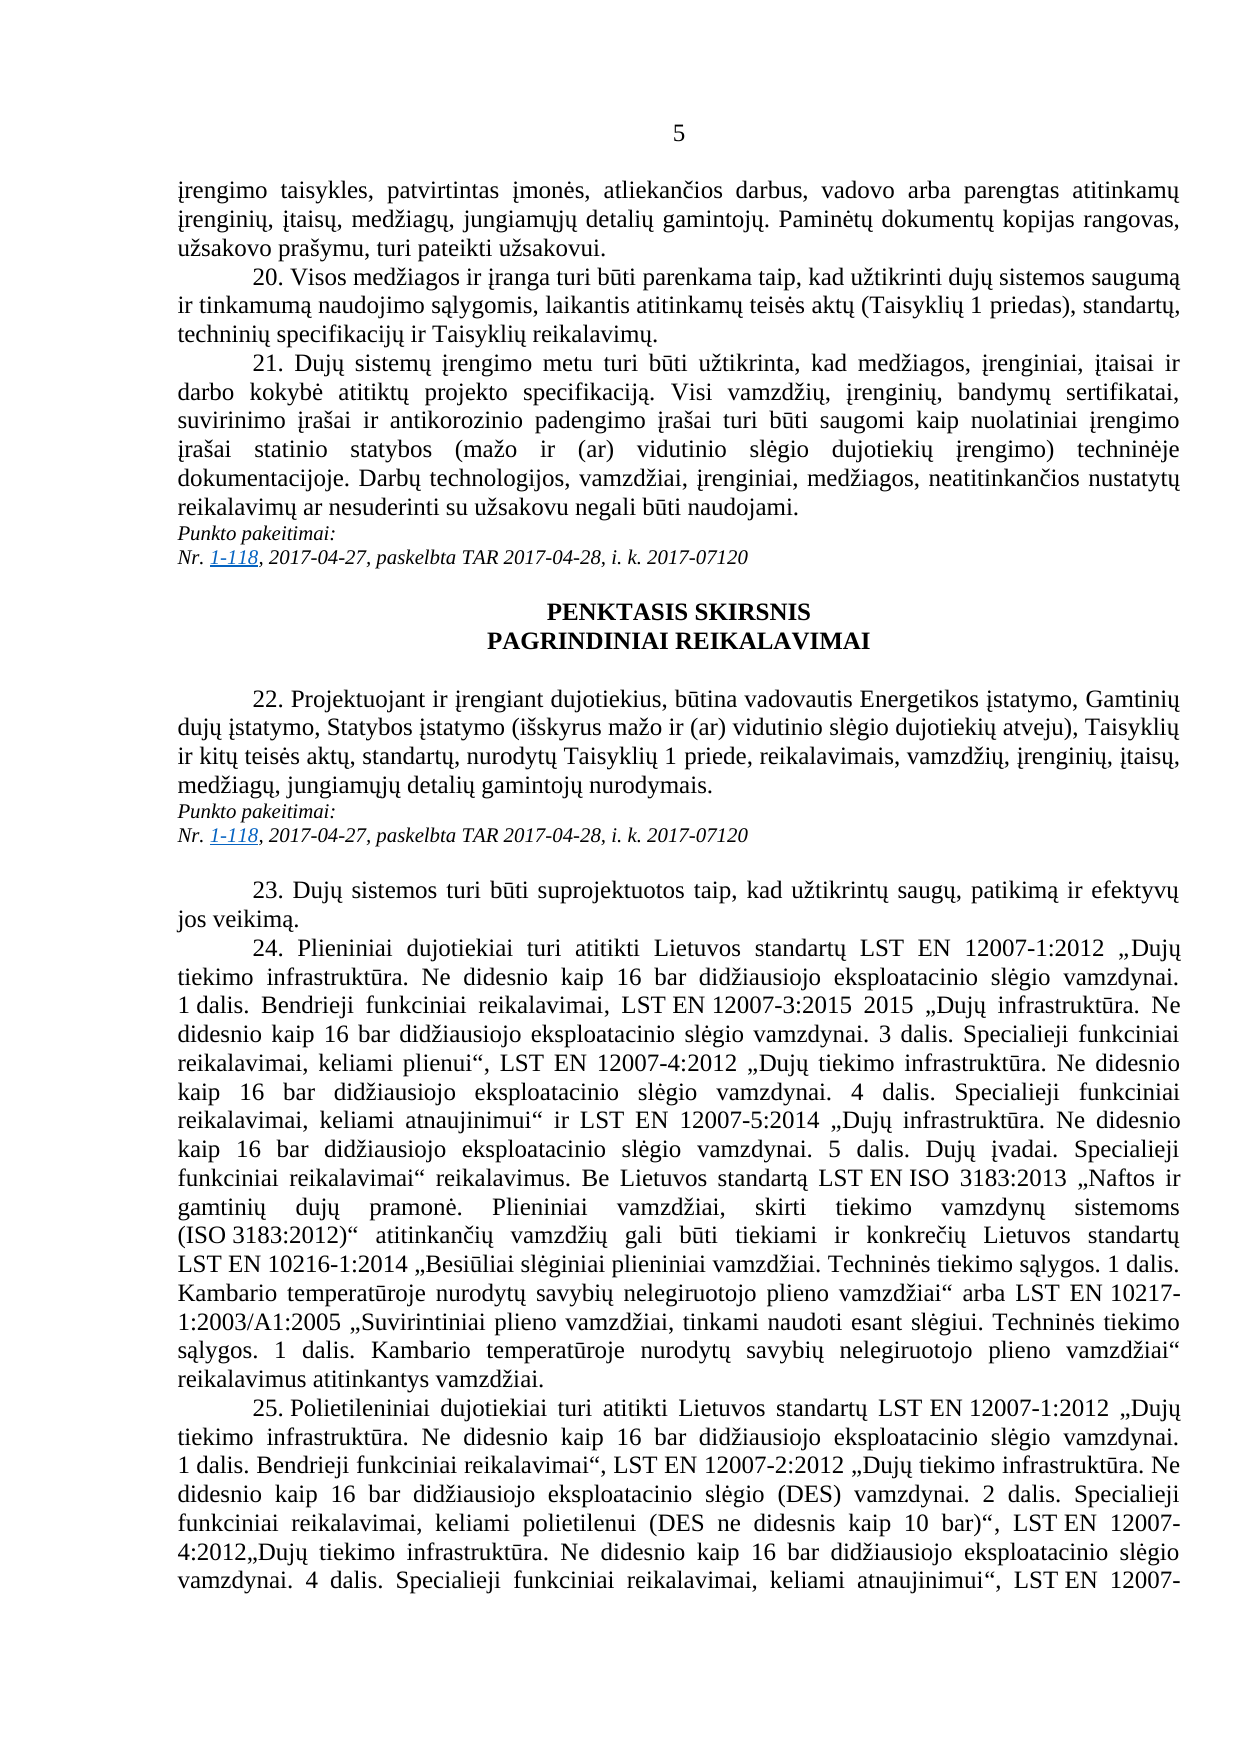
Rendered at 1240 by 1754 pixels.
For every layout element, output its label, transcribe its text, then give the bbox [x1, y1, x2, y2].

text 25. Polietileniniai dujotiekiai turi atitikti Lietuvos standartų LST EN 12007-1:2012 „Dujų tiekimo infrastruktūra. Ne didesnio kaip 16 bar didžiausiojo eksploatacinio slėgio vamzdynai. 1 dalis. Bendrieji funkciniai reikalavimai“, LST EN 12007-2:2012 „Dujų tiekimo infrastruktūra. Ne didesnio kaip 16 bar didžiausiojo eksploatacinio slėgio (DES) vamzdynai. 2 dalis. Specialieji funkciniai reikalavimai, keliami polietilenui (DES ne didesnis kaip 10 bar)“, LST EN 12007-4:2012„Dujų tiekimo infrastruktūra. Ne didesnio kaip 16 bar didžiausiojo eksploatacinio slėgio vamzdynai. 4 dalis. Specialieji funkciniai reikalavimai, keliami atnaujinimui“, LST EN 12007- [177, 1393, 1181, 1594]
text 20. Visos medžiagos ir įranga turi būti parenkama taip, kad užtikrinti dujų sistemos saugumą ir tinkamumą naudojimo sąlygomis, laikantis atitinkamų teisės aktų (Taisyklių 1 priedas), standartų, techninių specifikacijų ir Taisyklių reikalavimų. [177, 262, 1181, 348]
text 22. Projektuojant ir įrengiant dujotiekius, būtina vadovautis Energetikos įstatymo, Gamtinių dujų įstatymo, Statybos įstatymo (išskyrus mažo ir (ar) vidutinio slėgio dujotiekių atveju), Taisyklių ir kitų teisės aktų, standartų, nurodytų Taisyklių 1 priede, reikalavimais, vamzdžių, įrenginių, įtaisų, medžiagų, jungiamųjų detalių gamintojų nurodymais. [177, 684, 1181, 799]
text Punkto pakeitimai: [177, 799, 1181, 823]
text įrengimo taisykles, patvirtintas įmonės, atliekančios darbus, vadovo arba parengtas atitinkamų įrenginių, įtaisų, medžiagų, jungiamųjų detalių gamintojų. Paminėtų dokumentų kopijas rangovas, užsakovo prašymu, turi pateikti užsakovui. [177, 176, 1181, 262]
text 23. Dujų sistemos turi būti suprojektuotos taip, kad užtikrintų saugų, patikimą ir efektyvų jos veikimą. [177, 876, 1181, 933]
text 24. Plieniniai dujotiekiai turi atitikti Lietuvos standartų LST EN 12007-1:2012 „Dujų tiekimo infrastruktūra. Ne didesnio kaip 16 bar didžiausiojo eksploatacinio slėgio vamzdynai. 1 dalis. Bendrieji funkciniai reikalavimai, LST EN 12007-3:2015 2015 „Dujų infrastruktūra. Ne didesnio kaip 16 bar didžiausiojo eksploatacinio slėgio vamzdynai. 3 dalis. Specialieji funkciniai reikalavimai, keliami plienui“, LST EN 12007-4:2012 „Dujų tiekimo infrastruktūra. Ne didesnio kaip 16 bar didžiausiojo eksploatacinio slėgio vamzdynai. 4 dalis. Specialieji funkciniai reikalavimai, keliami atnaujinimui“ ir LST EN 12007-5:2014 „Dujų infrastruktūra. Ne didesnio kaip 16 bar didžiausiojo eksploatacinio slėgio vamzdynai. 5 dalis. Dujų įvadai. Specialieji funkciniai reikalavimai“ reikalavimus. Be Lietuvos standartą LST EN ISO 3183:2013 „Naftos ir gamtinių dujų pramonė. Plieniniai vamzdžiai, skirti tiekimo vamzdynų sistemoms (ISO 3183:2012)“ atitinkančių vamzdžių gali būti tiekiami ir konkrečių Lietuvos standartų LST EN 10216-1:2014 „Besiūliai slėginiai plieniniai vamzdžiai. Techninės tiekimo sąlygos. 1 dalis. Kambario temperatūroje nurodytų savybių nelegiruotojo plieno vamzdžiai“ arba LST EN 10217-1:2003/A1:2005 „Suvirintiniai plieno vamzdžiai, tinkami naudoti esant slėgiui. Techninės tiekimo sąlygos. 1 dalis. Kambario temperatūroje nurodytų savybių nelegiruotojo plieno vamzdžiai“ reikalavimus atitinkantys vamzdžiai. [177, 933, 1181, 1393]
text PAGRINDINIAI REIKALAVIMAI [177, 626, 1181, 655]
text PENKTASIS SKIRSNIS [177, 597, 1181, 626]
text Nr. 1-118, 2017-04-27, paskelbta TAR 2017-04-28, i. k. 2017-07120 [177, 823, 1181, 847]
text Punkto pakeitimai: [177, 521, 1181, 545]
text Nr. 1-118, 2017-04-27, paskelbta TAR 2017-04-28, i. k. 2017-07120 [177, 545, 1181, 569]
text 21. Dujų sistemų įrengimo metu turi būti užtikrinta, kad medžiagos, įrenginiai, įtaisai ir darbo kokybė atitiktų projekto specifikaciją. Visi vamzdžių, įrenginių, bandymų sertifikatai, suvirinimo įrašai ir antikorozinio padengimo įrašai turi būti saugomi kaip nuolatiniai įrengimo įrašai statinio statybos (mažo ir (ar) vidutinio slėgio dujotiekių įrengimo) techninėje dokumentacijoje. Darbų technologijos, vamzdžiai, įrenginiai, medžiagos, neatitinkančios nustatytų reikalavimų ar nesuderinti su užsakovu negali būti naudojami. [177, 348, 1181, 521]
